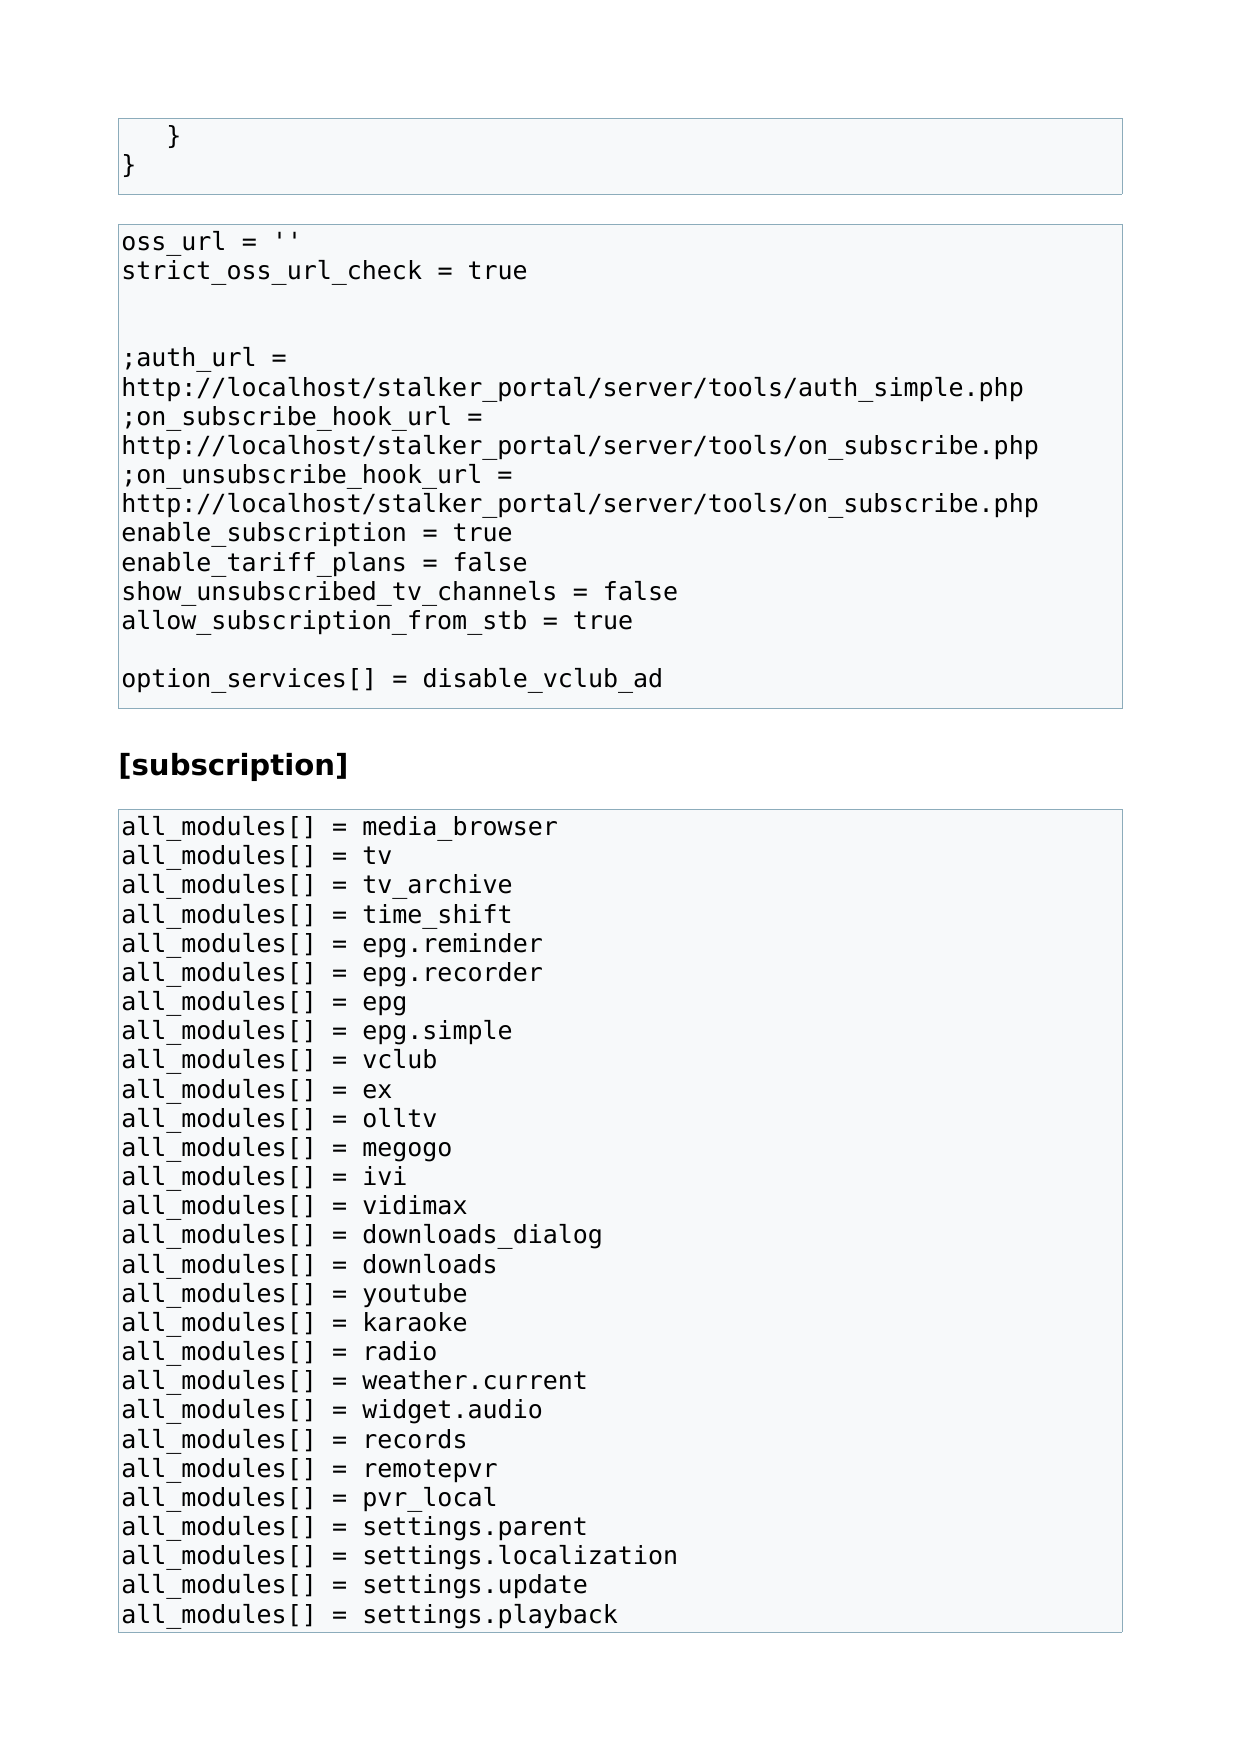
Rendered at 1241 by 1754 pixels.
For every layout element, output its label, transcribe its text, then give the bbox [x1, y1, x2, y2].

table_header all_modules[] = media_browser all_modules[] = tv all_modules[] = tv_archive all_modules[] = time_shift all_modules[] = epg.reminder all_modules[] = epg.recorder all_modules[] = epg all_modules[] = epg.simple all_modules[] = vclub all_modules[] = ex all_modules[] = olltv all_modules[] = megogo all_modules[] = ivi all_modules[] = vidimax all_modules[] = downloads_dialog all_modules[] = downloads all_modules[] = youtube all_modules[] = karaoke all_modules[] = radio all_modules[] = weather.current all_modules[] = widget.audio all_modules[] = records all_modules[] = remotepvr all_modules[] = pvr_local all_modules[] = settings.parent all_modules[] = settings.localization all_modules[] = settings.update all_modules[] = settings.playback [119, 810, 1122, 1632]
table_header oss_url = '' strict_oss_url_check = true ;auth_url = http://localhost/stalker_portal/server/tools/auth_simple.php ;on_subscribe_hook_url = http://localhost/stalker_portal/server/tools/on_subscribe.php ;on_unsubscribe_hook_url = http://localhost/stalker_portal/server/tools/on_subscribe.php enable_subscription = true enable_tariff_plans = false show_unsubscribed_tv_channels = false allow_subscription_from_stb = true option_services[] = disable_vclub_ad [119, 225, 1122, 708]
table_header } } [119, 119, 1122, 194]
subtitle [subscription] [118, 748, 1122, 782]
